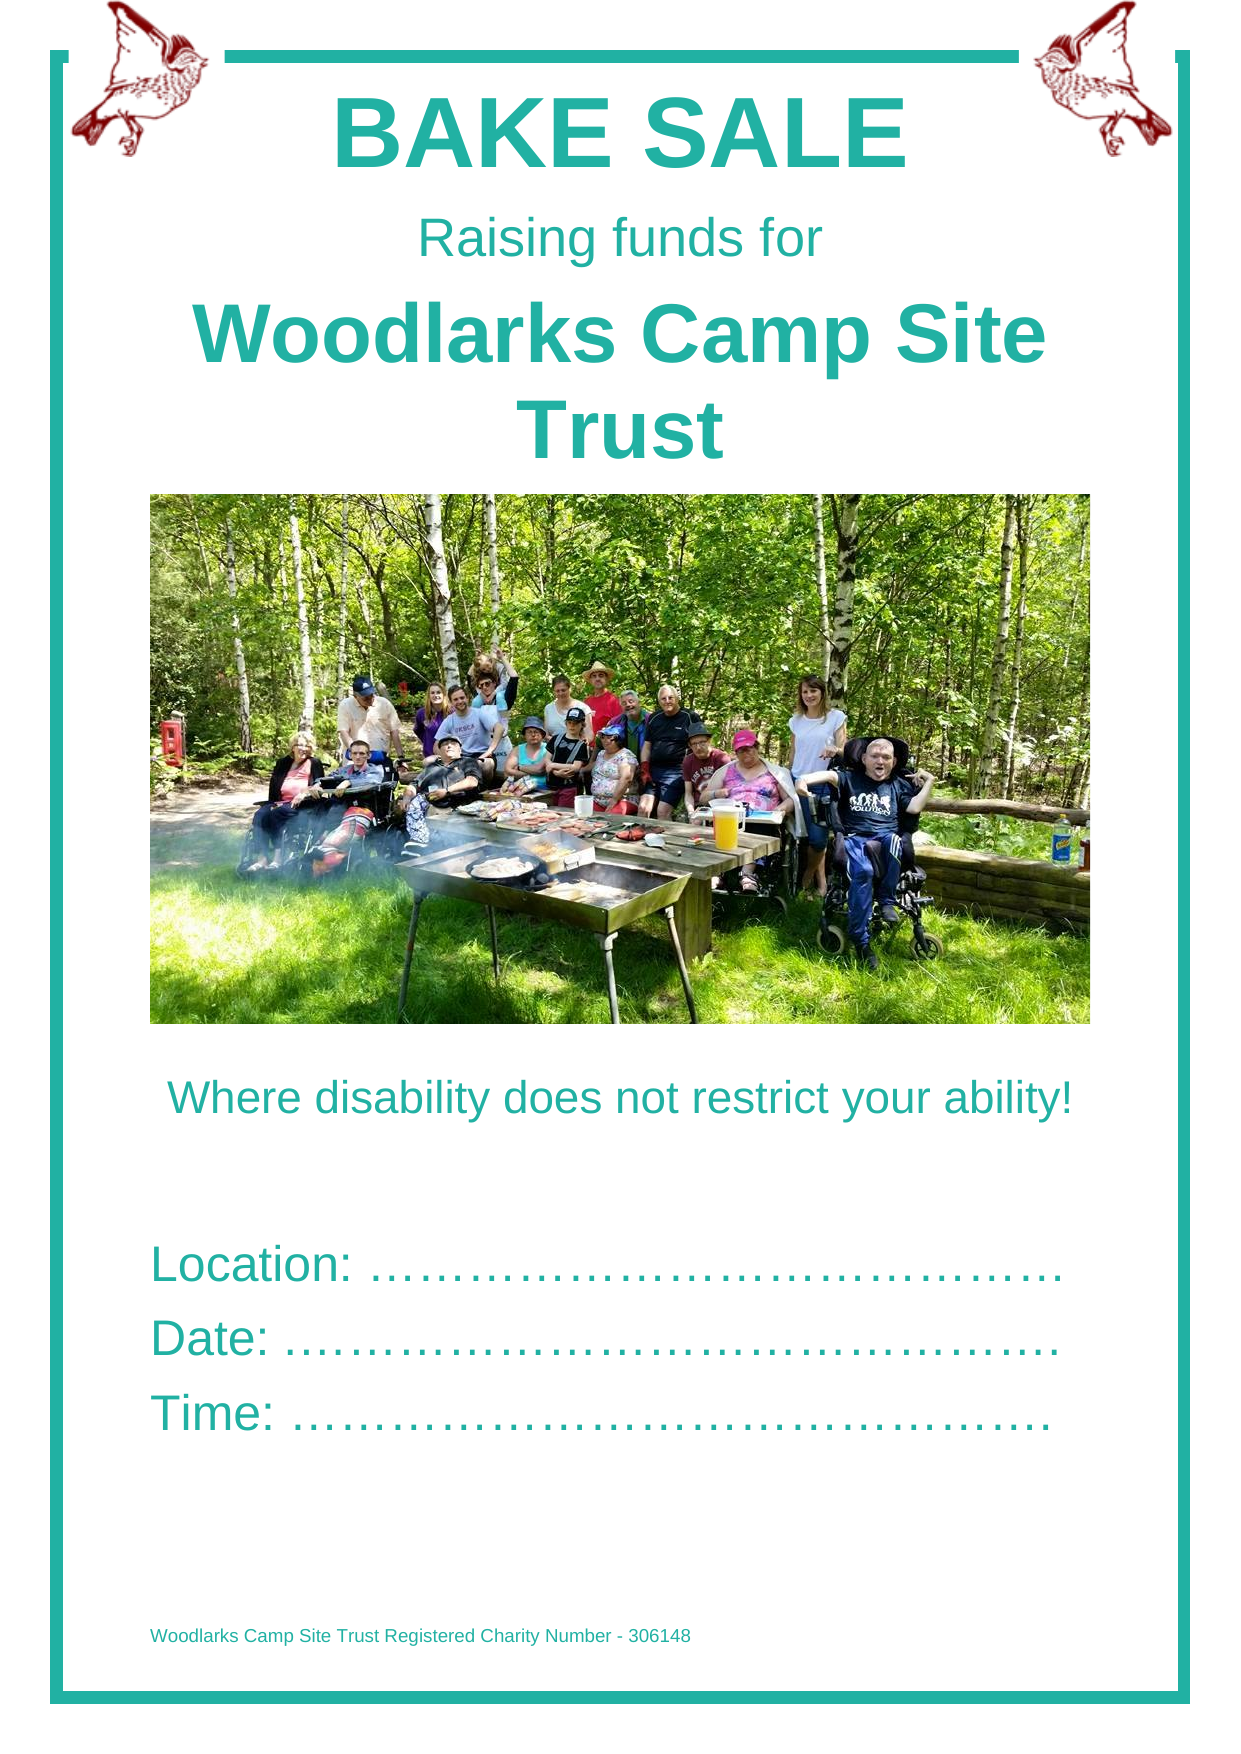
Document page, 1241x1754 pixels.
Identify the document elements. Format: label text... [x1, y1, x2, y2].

text Raising funds for [150, 205, 1090, 268]
text Date: .………………………………………. [150, 1309, 1090, 1366]
text Time: ………………………………………. [150, 1383, 1090, 1441]
text Woodlarks Camp Site Trust [150, 284, 1090, 476]
text Where disability does not restrict your ability! [150, 1071, 1090, 1124]
text BAKE SALE [150, 74, 1090, 189]
text Location: …………………………………… [150, 1235, 1090, 1292]
